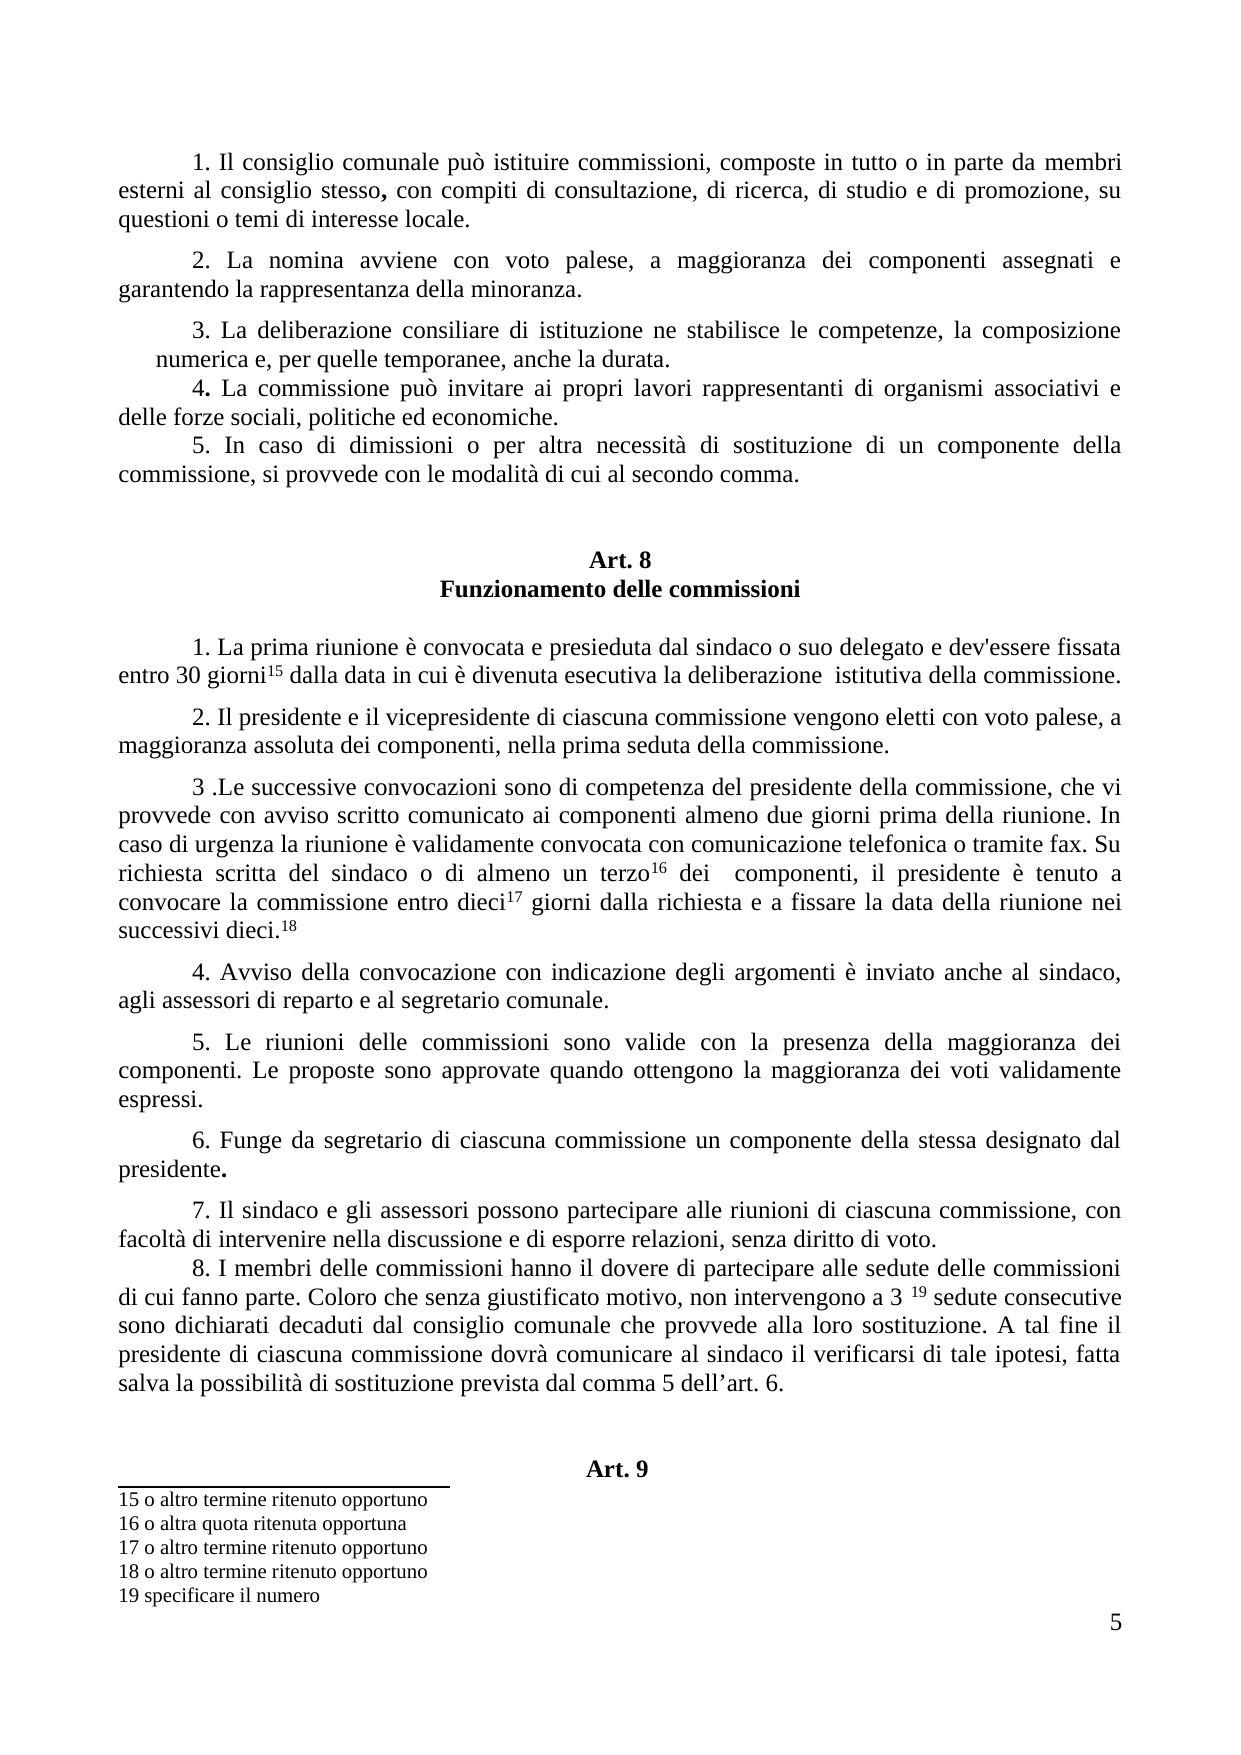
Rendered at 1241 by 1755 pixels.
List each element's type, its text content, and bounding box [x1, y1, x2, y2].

text o altra quota ritenuta opportuna [118, 1511, 1122, 1535]
text specificare il numero [118, 1583, 1122, 1607]
text 3. La deliberazione consiliare di istituzione ne stabilisce le competenze, la composizione numerica e, per quelle temporanee, anche la durata. [156, 316, 1122, 373]
text Art. 9 [118, 1454, 1122, 1483]
text o altro termine ritenuto opportuno [118, 1535, 1122, 1559]
text 8. I membri delle commissioni hanno il dovere di partecipare alle sedute delle commissioni di cui fanno parte. Coloro che senza giustificato motivo, non intervengono a 3 sedute consecutive sono dichiarati decaduti dal consiglio comunale che provvede alla loro sostituzione. A tal fine il presidente di ciascuna commissione dovrà comunicare al sindaco il verificarsi di tale ipotesi, fatta salva la possibilità di sostituzione prevista dal comma 5 dell’art. 6. [118, 1253, 1122, 1397]
text Funzionamento delle commissioni [118, 574, 1122, 603]
text 4. Avviso della convocazione con indicazione degli argomenti è inviato anche al sindaco, agli assessori di reparto e al segretario comunale. [118, 957, 1122, 1014]
text 2. La nomina avviene con voto palese, a maggioranza dei componenti assegnati e garantendo la rappresentanza della minoranza. [118, 246, 1122, 303]
text 5. In caso di dimissioni o per altra necessità di sostituzione di un componente della commissione, si provvede con le modalità di cui al secondo comma. [118, 431, 1122, 488]
text 3 .Le successive convocazioni sono di competenza del presidente della commissione, che vi provvede con avviso scritto comunicato ai componenti almeno due giorni prima della riunione. In caso di urgenza la riunione è validamente convocata con comunicazione telefonica o tramite fax. Su richiesta scritta del sindaco o di almeno un terzo dei componenti, il presidente è tenuto a convocare la commissione entro dieci giorni dalla richiesta e a fissare la data della riunione nei successivi dieci. [118, 772, 1122, 944]
text 1. Il consiglio comunale può istituire commissioni, composte in tutto o in parte da membri esterni al consiglio stesso, con compiti di consultazione, di ricerca, di studio e di promozione, su questioni o temi di interesse locale. [118, 147, 1122, 233]
text o altro termine ritenuto opportuno [118, 1487, 1122, 1511]
text 6. Funge da segretario di ciascuna commissione un componente della stessa designato dal presidente. [118, 1126, 1122, 1183]
text Art. 8 [118, 546, 1122, 574]
text 7. Il sindaco e gli assessori possono partecipare alle riunioni di ciascuna commissione, con facoltà di intervenire nella discussione e di esporre relazioni, senza diritto di voto. [118, 1196, 1122, 1253]
text 1. La prima riunione è convocata e presieduta dal sindaco o suo delegato e dev'essere fissata entro 30 giorni dalla data in cui è divenuta esecutiva la deliberazione istitutiva della commissione. [118, 632, 1122, 689]
text 2. Il presidente e il vicepresidente di ciascuna commissione vengono eletti con voto palese, a maggioranza assoluta dei componenti, nella prima seduta della commissione. [118, 702, 1122, 759]
text o altro termine ritenuto opportuno [118, 1559, 1122, 1583]
text 5. Le riunioni delle commissioni sono valide con la presenza della maggioranza dei componenti. Le proposte sono approvate quando ottengono la maggioranza dei voti validamente espressi. [118, 1027, 1122, 1113]
text 4. La commissione può invitare ai propri lavori rappresentanti di organismi associativi e delle forze sociali, politiche ed economiche. [118, 373, 1122, 431]
